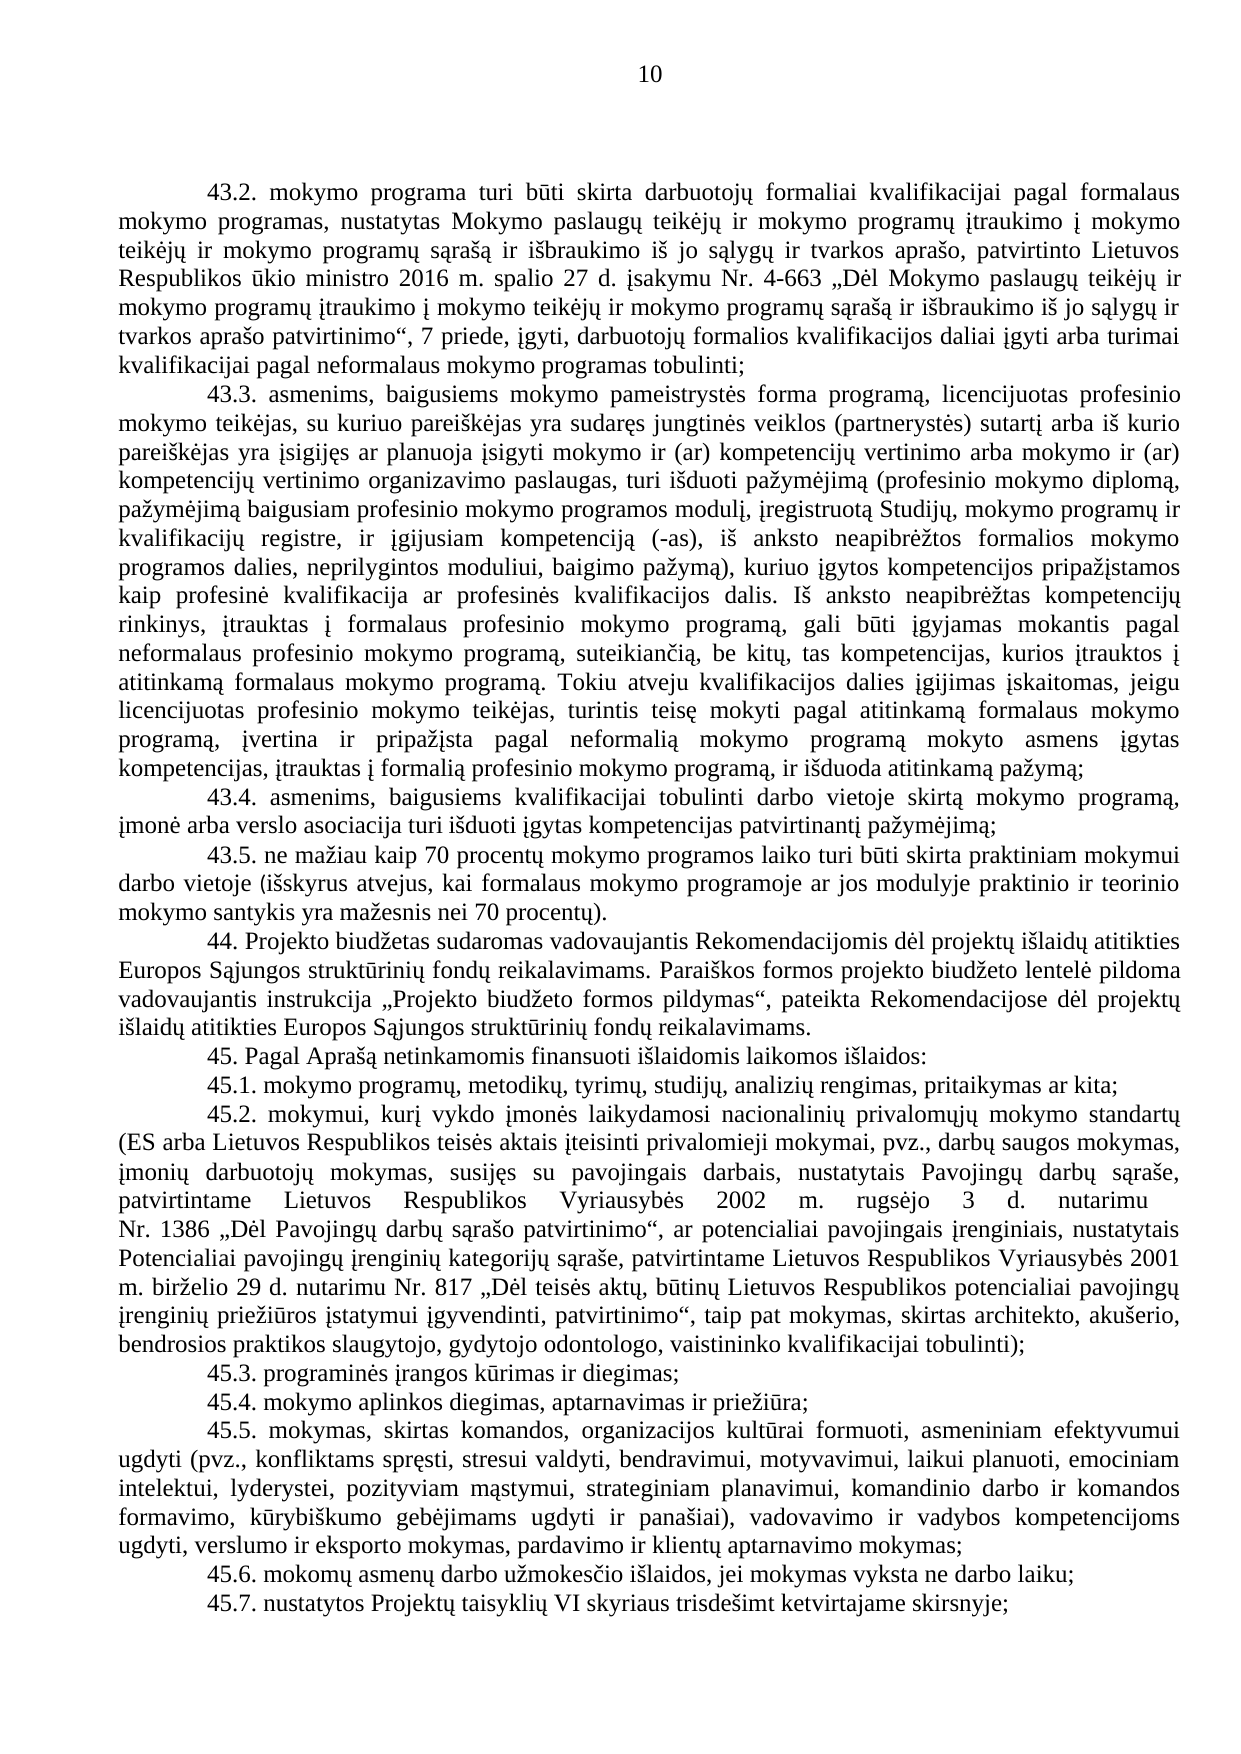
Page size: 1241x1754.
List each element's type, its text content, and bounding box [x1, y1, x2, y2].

text 45.4. mokymo aplinkos diegimas, aptarnavimas ir priežiūra; [118, 1387, 1181, 1415]
text 45.6. mokomų asmenų darbo užmokesčio išlaidos, jei mokymas vyksta ne darbo laiku; [118, 1559, 1181, 1588]
text 43.3. asmenims, baigusiems mokymo pameistrystės forma programą, licencijuotas profesinio mokymo teikėjas, su kuriuo pareiškėjas yra sudaręs jungtinės veiklos (partnerystės) sutartį arba iš kurio pareiškėjas yra įsigijęs ar planuoja įsigyti mokymo ir (ar) kompetencijų vertinimo arba mokymo ir (ar) kompetencijų vertinimo organizavimo paslaugas, turi išduoti pažymėjimą (profesinio mokymo diplomą, pažymėjimą baigusiam profesinio mokymo programos modulį, įregistruotą Studijų, mokymo programų ir kvalifikacijų registre, ir įgijusiam kompetenciją (-as), iš anksto neapibrėžtos formalios mokymo programos dalies, neprilygintos moduliui, baigimo pažymą), kuriuo įgytos kompetencijos pripažįstamos kaip profesinė kvalifikacija ar profesinės kvalifikacijos dalis. Iš anksto neapibrėžtas kompetencijų rinkinys, įtrauktas į formalaus profesinio mokymo programą, gali būti įgyjamas mokantis pagal neformalaus profesinio mokymo programą, suteikiančią, be kitų, tas kompetencijas, kurios įtrauktos į atitinkamą formalaus mokymo programą. Tokiu atveju kvalifikacijos dalies įgijimas įskaitomas, jeigu licencijuotas profesinio mokymo teikėjas, turintis teisę mokyti pagal atitinkamą formalaus mokymo programą, įvertina ir pripažįsta pagal neformalią mokymo programą mokyto asmens įgytas kompetencijas, įtrauktas į formalią profesinio mokymo programą, ir išduoda atitinkamą pažymą; [118, 379, 1181, 782]
text 43.5. ne mažiau kaip 70 procentų mokymo programos laiko turi būti skirta praktiniam mokymui darbo vietoje (išskyrus atvejus, kai formalaus mokymo programoje ar jos modulyje praktinio ir teorinio mokymo santykis yra mažesnis nei 70 procentų). [118, 840, 1181, 926]
text 44. Projekto biudžetas sudaromas vadovaujantis Rekomendacijomis dėl projektų išlaidų atitikties Europos Sąjungos struktūrinių fondų reikalavimams. Paraiškos formos projekto biudžeto lentelė pildoma vadovaujantis instrukcija „Projekto biudžeto formos pildymas“, pateikta Rekomendacijose dėl projektų išlaidų atitikties Europos Sąjungos struktūrinių fondų reikalavimams. [118, 926, 1181, 1041]
text 45.7. nustatytos Projektų taisyklių VI skyriaus trisdešimt ketvirtajame skirsnyje; [118, 1588, 1181, 1617]
text 43.4. asmenims, baigusiems kvalifikacijai tobulinti darbo vietoje skirtą mokymo programą, įmonė arba verslo asociacija turi išduoti įgytas kompetencijas patvirtinantį pažymėjimą; [118, 782, 1181, 840]
text 43.2. mokymo programa turi būti skirta darbuotojų formaliai kvalifikacijai pagal formalaus mokymo programas, nustatytas Mokymo paslaugų teikėjų ir mokymo programų įtraukimo į mokymo teikėjų ir mokymo programų sąrašą ir išbraukimo iš jo sąlygų ir tvarkos aprašo, patvirtinto Lietuvos Respublikos ūkio ministro 2016 m. spalio 27 d. įsakymu Nr. 4-663 „Dėl Mokymo paslaugų teikėjų ir mokymo programų įtraukimo į mokymo teikėjų ir mokymo programų sąrašą ir išbraukimo iš jo sąlygų ir tvarkos aprašo patvirtinimo“, 7 priede, įgyti, darbuotojų formalios kvalifikacijos daliai įgyti arba turimai kvalifikacijai pagal neformalaus mokymo programas tobulinti; [118, 177, 1181, 379]
text 45.3. programinės įrangos kūrimas ir diegimas; [118, 1358, 1181, 1387]
text 45.5. mokymas, skirtas komandos, organizacijos kultūrai formuoti, asmeniniam efektyvumui ugdyti (pvz., konfliktams spręsti, stresui valdyti, bendravimui, motyvavimui, laikui planuoti, emociniam intelektui, lyderystei, pozityviam mąstymui, strateginiam planavimui, komandinio darbo ir komandos formavimo, kūrybiškumo gebėjimams ugdyti ir panašiai), vadovavimo ir vadybos kompetencijoms ugdyti, verslumo ir eksporto mokymas, pardavimo ir klientų aptarnavimo mokymas; [118, 1415, 1181, 1559]
text 45.2. mokymui, kurį vykdo įmonės laikydamosi nacionalinių privalomųjų mokymo standartų (ES arba Lietuvos Respublikos teisės aktais įteisinti privalomieji mokymai, pvz., darbų saugos mokymas, įmonių darbuotojų mokymas, susijęs su pavojingais darbais, nustatytais Pavojingų darbų sąraše, patvirtintame Lietuvos Respublikos Vyriausybės 2002 m. rugsėjo 3 d. nutarimu Nr. 1386 „Dėl Pavojingų darbų sąrašo patvirtinimo“, ar potencialiai pavojingais įrenginiais, nustatytais Potencialiai pavojingų įrenginių kategorijų sąraše, patvirtintame Lietuvos Respublikos Vyriausybės 2001 m. birželio 29 d. nutarimu Nr. 817 „Dėl teisės aktų, būtinų Lietuvos Respublikos potencialiai pavojingų įrenginių priežiūros įstatymui įgyvendinti, patvirtinimo“, taip pat mokymas, skirtas architekto, akušerio, bendrosios praktikos slaugytojo, gydytojo odontologo, vaistininko kvalifikacijai tobulinti); [118, 1099, 1181, 1358]
text 45.1. mokymo programų, metodikų, tyrimų, studijų, analizių rengimas, pritaikymas ar kita; [118, 1070, 1181, 1099]
text 45. Pagal Aprašą netinkamomis finansuoti išlaidomis laikomos išlaidos: [118, 1041, 1181, 1070]
